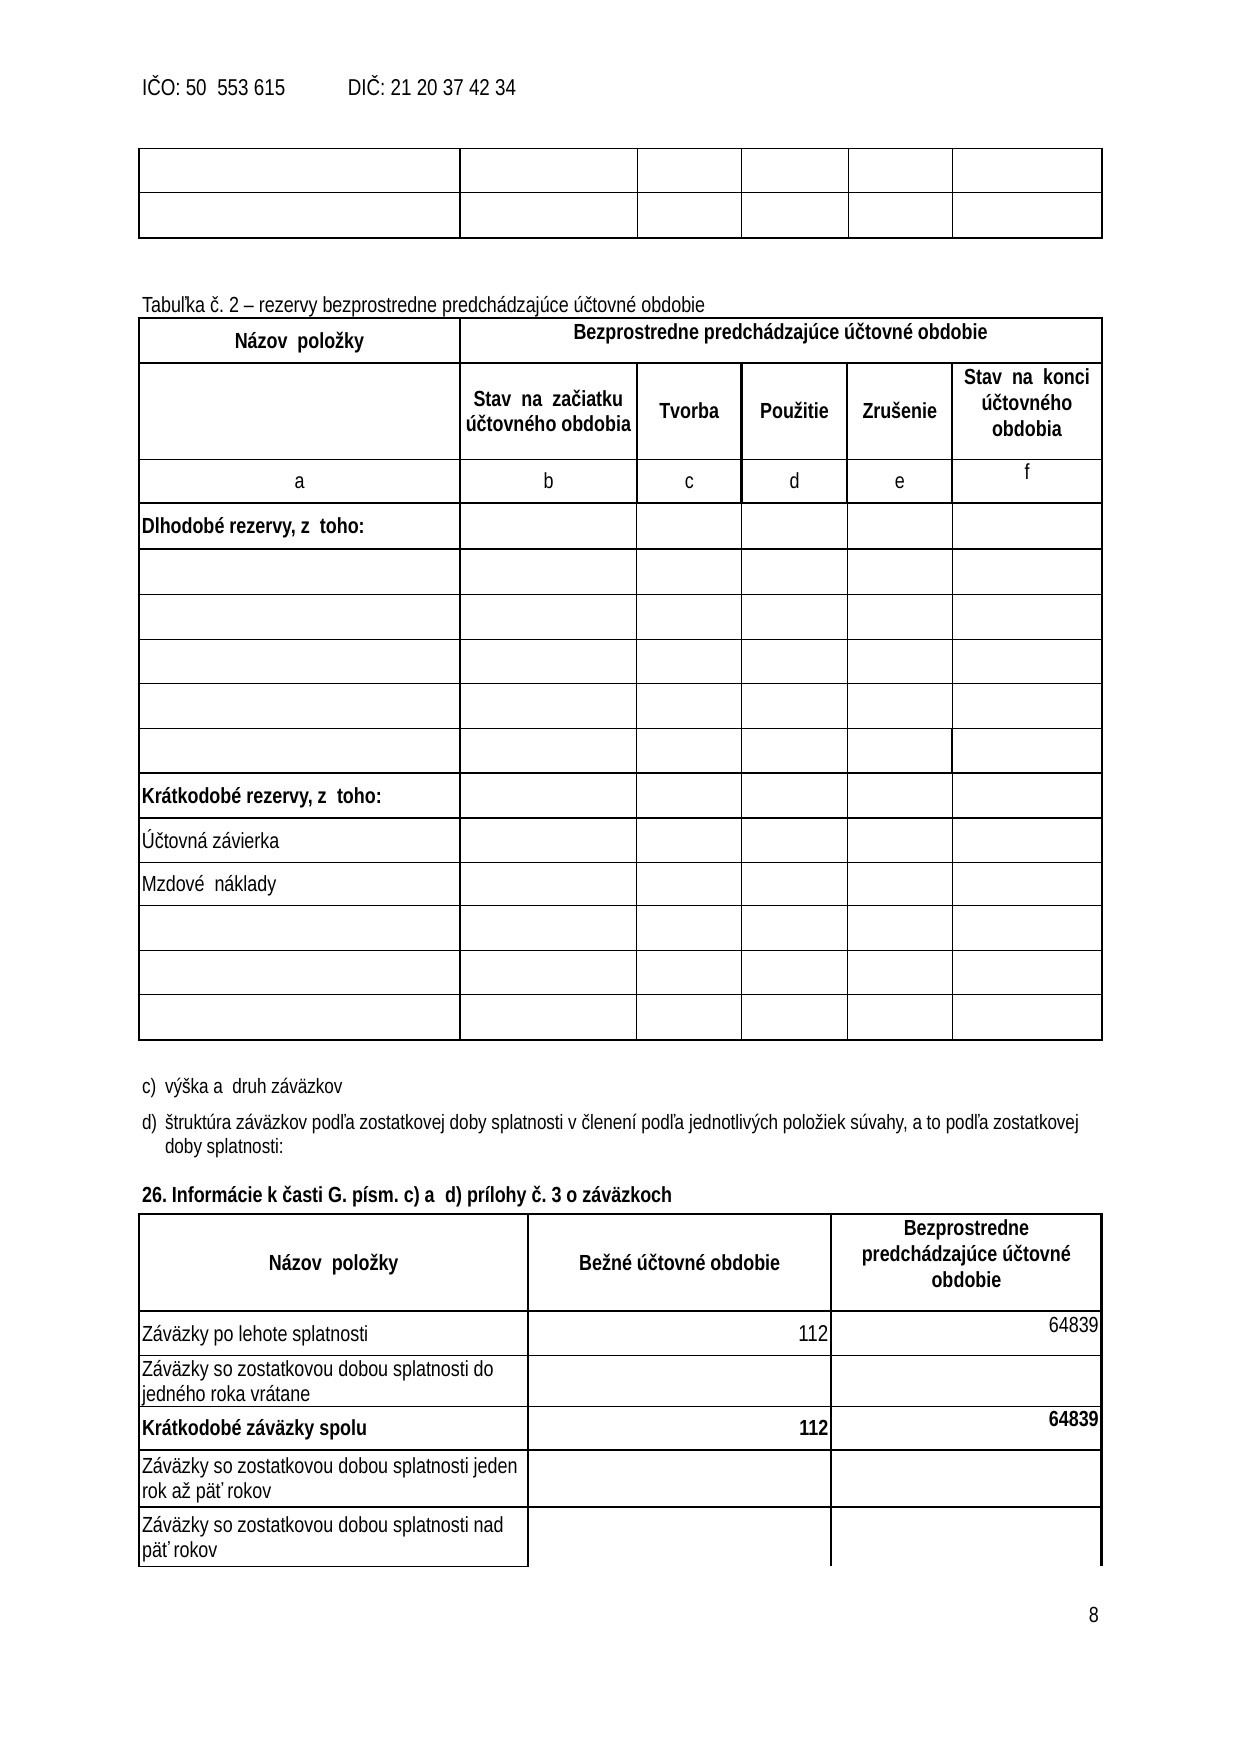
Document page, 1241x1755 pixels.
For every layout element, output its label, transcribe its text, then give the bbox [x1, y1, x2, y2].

table_cell [140, 149, 459, 192]
table_cell [742, 729, 847, 772]
table_cell [953, 550, 1101, 594]
table_cell [461, 149, 637, 192]
table_cell [638, 193, 741, 237]
table_cell [529, 1508, 830, 1566]
table_cell [832, 1451, 1100, 1506]
table_cell [637, 819, 741, 862]
table_cell [140, 951, 459, 994]
table_cell [742, 595, 847, 638]
table_cell [848, 595, 952, 638]
table_cell [637, 995, 741, 1039]
table_cell [953, 906, 1101, 950]
table_header Názov položky [140, 319, 459, 362]
table_cell [742, 640, 847, 683]
table_header Názov položky [140, 1215, 527, 1310]
table_cell [461, 684, 636, 728]
table_cell [461, 640, 636, 683]
table_cell [848, 640, 952, 683]
table_cell Tvorba [638, 364, 740, 458]
table_cell 64839 [832, 1407, 1100, 1449]
table_cell [637, 595, 741, 638]
table_cell [953, 951, 1101, 994]
table_cell [742, 995, 847, 1039]
table_cell [461, 193, 637, 237]
table_cell [461, 951, 636, 994]
table_cell 112 [529, 1312, 830, 1355]
text c) výška a druh záväzkov [142, 1073, 1098, 1097]
table_cell Účtovná závierka [140, 819, 459, 862]
table_cell [461, 906, 636, 950]
table_cell [461, 863, 636, 905]
table_cell [638, 149, 741, 192]
table_cell a [140, 460, 459, 502]
table_cell [637, 684, 741, 728]
table_cell e [848, 460, 951, 502]
table_cell [848, 819, 952, 862]
text d) štruktúra záväzkov podľa zostatkovej doby splatnosti v členení podľa jednotlivých položiek súvahy, a to podľa zostatkovej doby splatnosti: [142, 1110, 1098, 1158]
subtitle 26. Informácie k časti G. písm. c) a d) prílohy č. 3 o záväzkoch [142, 1182, 1098, 1207]
table_cell [637, 504, 741, 548]
table_cell Krátkodobé rezervy, z toho: [140, 774, 459, 817]
table_cell Zrušenie [848, 364, 951, 458]
table_cell [461, 819, 636, 862]
table_cell f [953, 460, 1101, 502]
table_cell [140, 550, 459, 594]
table_cell [637, 729, 741, 772]
table_cell [953, 995, 1101, 1039]
table_cell [848, 550, 952, 594]
table_cell Záväzky so zostatkovou dobou splatnosti jeden rok až päť rokov [140, 1451, 527, 1506]
table_cell [637, 550, 741, 594]
table_cell Záväzky po lehote splatnosti [140, 1312, 527, 1355]
table_cell [953, 149, 1101, 192]
table_cell [461, 995, 636, 1039]
table_cell [953, 863, 1101, 905]
table_cell [849, 149, 952, 192]
table_cell [953, 774, 1101, 817]
table_cell [953, 595, 1101, 638]
table_cell [742, 774, 847, 817]
table_cell [832, 1356, 1100, 1406]
table_cell [461, 504, 636, 548]
table_cell Použitie [743, 364, 846, 458]
table_cell [849, 193, 952, 237]
table_cell [461, 774, 636, 817]
table_cell [742, 906, 847, 950]
table_header Bezprostredne predchádzajúce účtovné obdobie [461, 319, 1101, 362]
table_cell [529, 1356, 830, 1406]
table_cell [848, 504, 952, 548]
table_cell [140, 729, 459, 772]
table_cell [140, 595, 459, 638]
table_header Bezprostredne predchádzajúce účtovné obdobie [832, 1215, 1100, 1310]
table_cell [461, 595, 636, 638]
table_cell [140, 640, 459, 683]
table_cell Záväzky so zostatkovou dobou splatnosti do jedného roka vrátane [140, 1356, 527, 1406]
table_cell [742, 149, 848, 192]
table_cell [953, 504, 1101, 548]
table_cell [848, 906, 952, 950]
table_cell Krátkodobé záväzky spolu [140, 1407, 527, 1449]
table_cell d [743, 460, 846, 502]
table_cell [848, 863, 952, 905]
table_cell [848, 774, 952, 817]
table_cell 64839 [832, 1312, 1100, 1355]
table_cell [140, 193, 459, 237]
table_cell c [638, 460, 740, 502]
table_cell [140, 995, 459, 1039]
table_cell Dlhodobé rezervy, z toho: [140, 504, 459, 548]
table_cell [637, 951, 741, 994]
table_cell [529, 1451, 830, 1506]
table_cell [848, 995, 952, 1039]
table_cell [742, 819, 847, 862]
table_cell [742, 863, 847, 905]
table_cell [742, 193, 848, 237]
table_cell [742, 684, 847, 728]
table_cell [140, 906, 459, 950]
table_cell [953, 729, 1101, 772]
table_cell [637, 774, 741, 817]
table_cell [637, 640, 741, 683]
table_cell Stav na začiatku účtovného obdobia [461, 364, 636, 458]
table_cell [637, 906, 741, 950]
table_cell [953, 640, 1101, 683]
table_cell Záväzky so zostatkovou dobou splatnosti nad päť rokov [140, 1508, 527, 1566]
table_header Bežné účtovné obdobie [529, 1215, 830, 1310]
table_cell [140, 684, 459, 728]
table_cell [742, 504, 847, 548]
table_cell [848, 684, 952, 728]
table_cell [848, 951, 952, 994]
table_cell 112 [529, 1407, 830, 1449]
table_cell [637, 863, 741, 905]
table_cell [461, 729, 636, 772]
table_cell [953, 819, 1101, 862]
table_cell Mzdové náklady [140, 863, 459, 905]
table_cell [953, 684, 1101, 728]
table_cell [953, 193, 1101, 237]
table_cell [742, 951, 847, 994]
text Tabuľka č. 2 – rezervy bezprostredne predchádzajúce účtovné obdobie [142, 292, 1098, 317]
table_cell [848, 729, 951, 772]
table_cell [742, 550, 847, 594]
table_cell [832, 1508, 1100, 1566]
table_cell b [461, 460, 636, 502]
table_cell Stav na konci účtovného obdobia [953, 364, 1101, 458]
table_cell [461, 550, 636, 594]
table_cell [140, 364, 459, 458]
